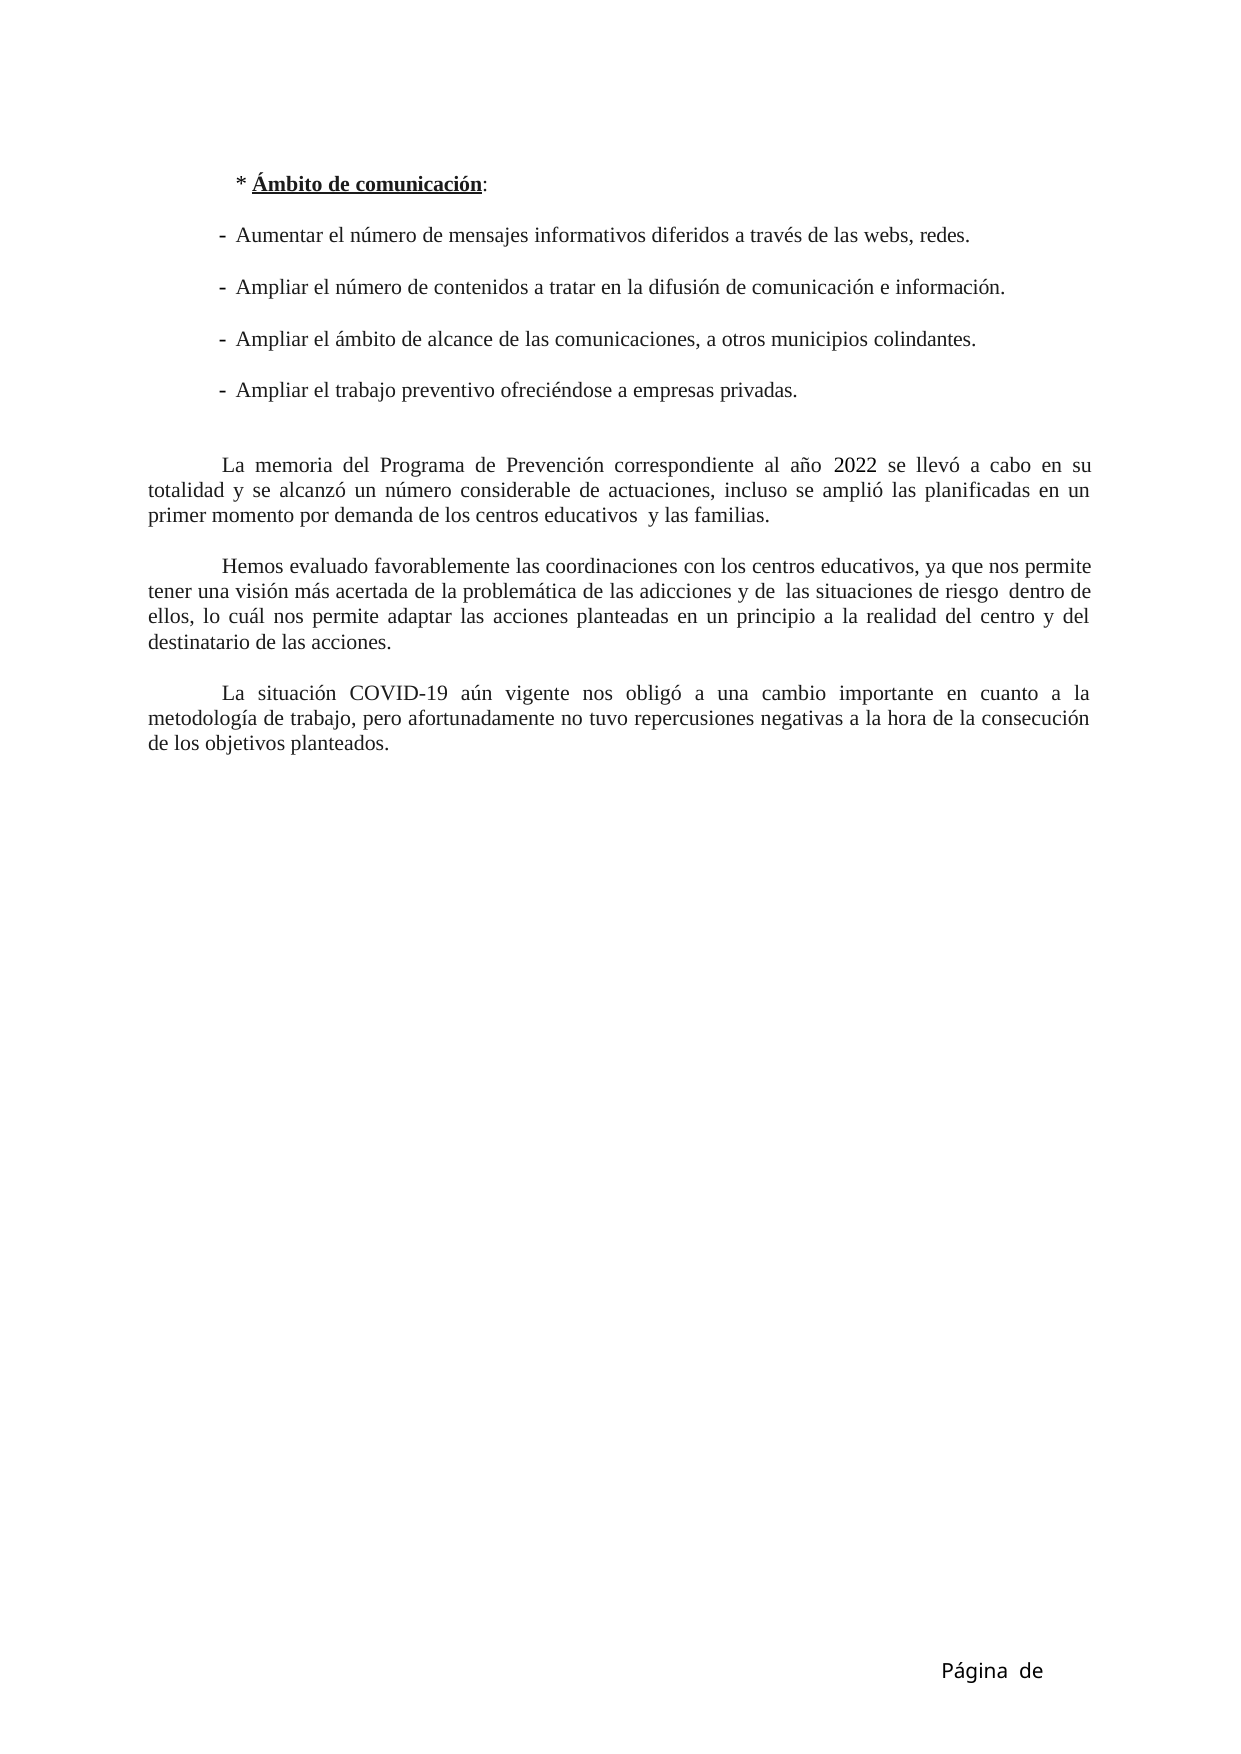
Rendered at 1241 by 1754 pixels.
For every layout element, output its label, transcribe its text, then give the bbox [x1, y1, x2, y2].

text Hemos evaluado favorablemente las coordinaciones con los centros educativos, ya que nos permite tener una visión más acertada de la problemática de las adicciones y de las situaciones de riesgo dentro de ellos, lo cuál nos permite adaptar las acciones planteadas en un principio a la realidad del centro y del destinatario de las acciones. [148, 553, 1092, 654]
text La situación COVID-19 aún vigente nos obligó a una cambio importante en cuanto a la metodología de trabajo, pero afortunadamente no tuvo repercusiones negativas a la hora de la consecución de los objetivos planteados. [148, 679, 1091, 755]
list Ampliar el trabajo preventivo ofreciéndose a empresas privadas. [219, 376, 1182, 403]
list Ampliar el ámbito de alcance de las comunicaciones, a otros municipios colindantes. [219, 325, 1182, 351]
list Ámbito de comunicación: [235, 170, 1182, 196]
text La memoria del Programa de Prevención correspondiente al año 2022 se llevó a cabo en su totalidad y se alcanzó un número considerable de actuaciones, incluso se amplió las planificadas en un primer momento por demanda de los centros educativos y las familias. [148, 452, 1092, 528]
list Aumentar el número de mensajes informativos diferidos a través de las webs, redes. [219, 221, 1182, 248]
list Ampliar el número de contenidos a tratar en la difusión de comunicación e información. [219, 273, 1182, 299]
